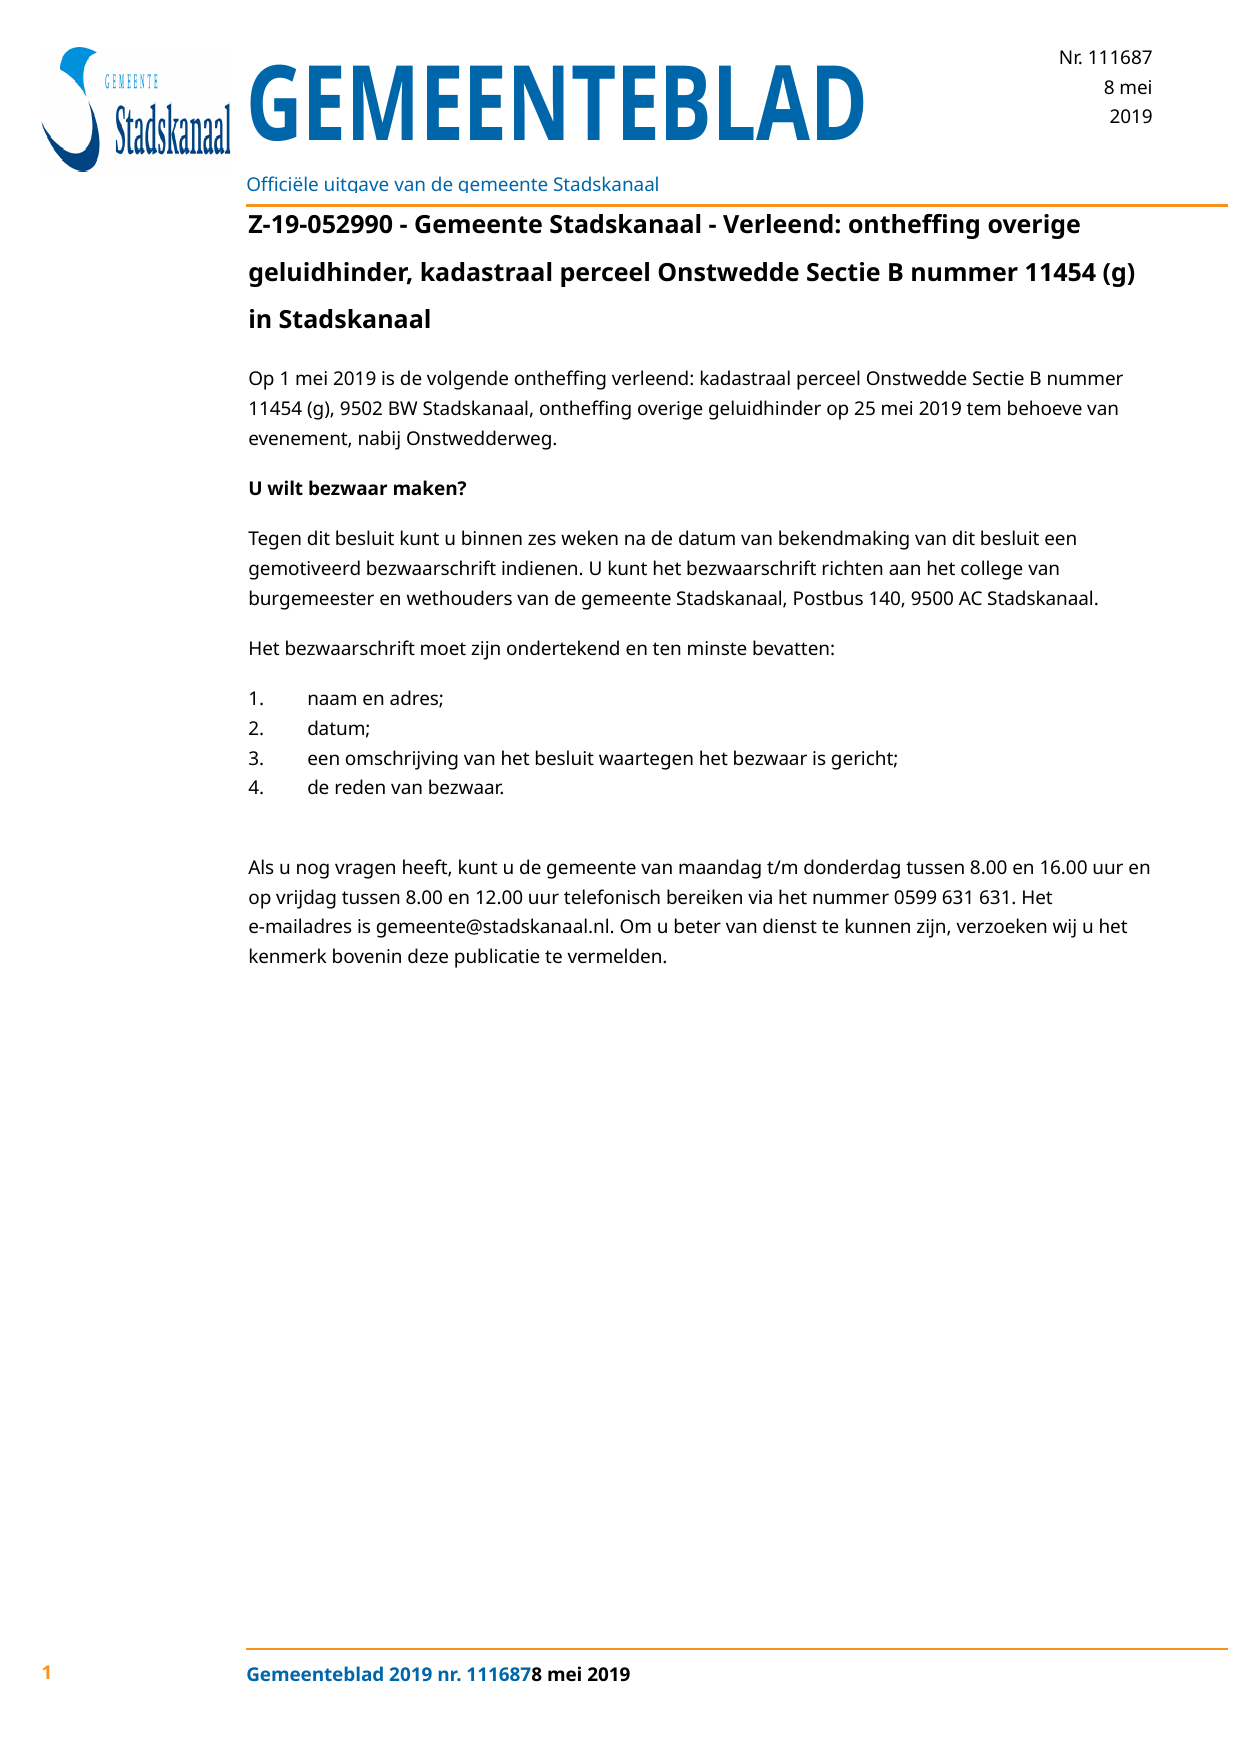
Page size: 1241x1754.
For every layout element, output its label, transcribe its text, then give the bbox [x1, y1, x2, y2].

text Als u nog vragen heeft, kunt u de gemeente van maandag t/m donderdag tussen 8.00 en 16.00 uur en op vrijdag tussen 8.00 en 12.00 uur telefonisch bereiken via het nummer 0599 631 631. Het e‑mailadres is gemeente@stadskanaal.nl. Om u beter van dienst te kunnen zijn, verzoeken wij u het kenmerk bovenin deze publicatie te vermelden. [248, 854, 1152, 969]
picture [41, 47, 231, 172]
list naam en adres; [248, 686, 1152, 711]
text Tegen dit besluit kunt u binnen zes weken na de datum van bekendmaking van dit besluit een gemotiveerd bezwaarschrift indienen. U kunt het bezwaarschrift richten aan het college van burgemeester en wethouders van de gemeente Stadskanaal, Postbus 140, 9500 AC Stadskanaal. [248, 526, 1152, 610]
list de reden van bezwaar. [248, 774, 1152, 800]
text U wilt bezwaar maken? [248, 475, 1152, 501]
list datum; [248, 715, 1152, 741]
text Het bezwaarschrift moet zijn ondertekend en ten minste bevatten: [248, 635, 1152, 661]
text Op 1 mei 2019 is de volgende ontheffing verleend: kadastraal perceel Onstwedde Sectie B nummer 11454 (g), 9502 BW Stadskanaal, ontheffing overige geluidhinder op 25 mei 2019 tem behoeve van evenement, nabij Onstwedderweg. [248, 366, 1152, 450]
list een omschrijving van het besluit waartegen het bezwaar is gericht; [248, 745, 1152, 770]
text Z-19-052990 - Gemeente Stadskanaal - Verleend: ontheffing overige geluidhinder, kadastraal perceel Onstwedde Sectie B nummer 11454 (g) in Stadskanaal [248, 207, 1152, 336]
